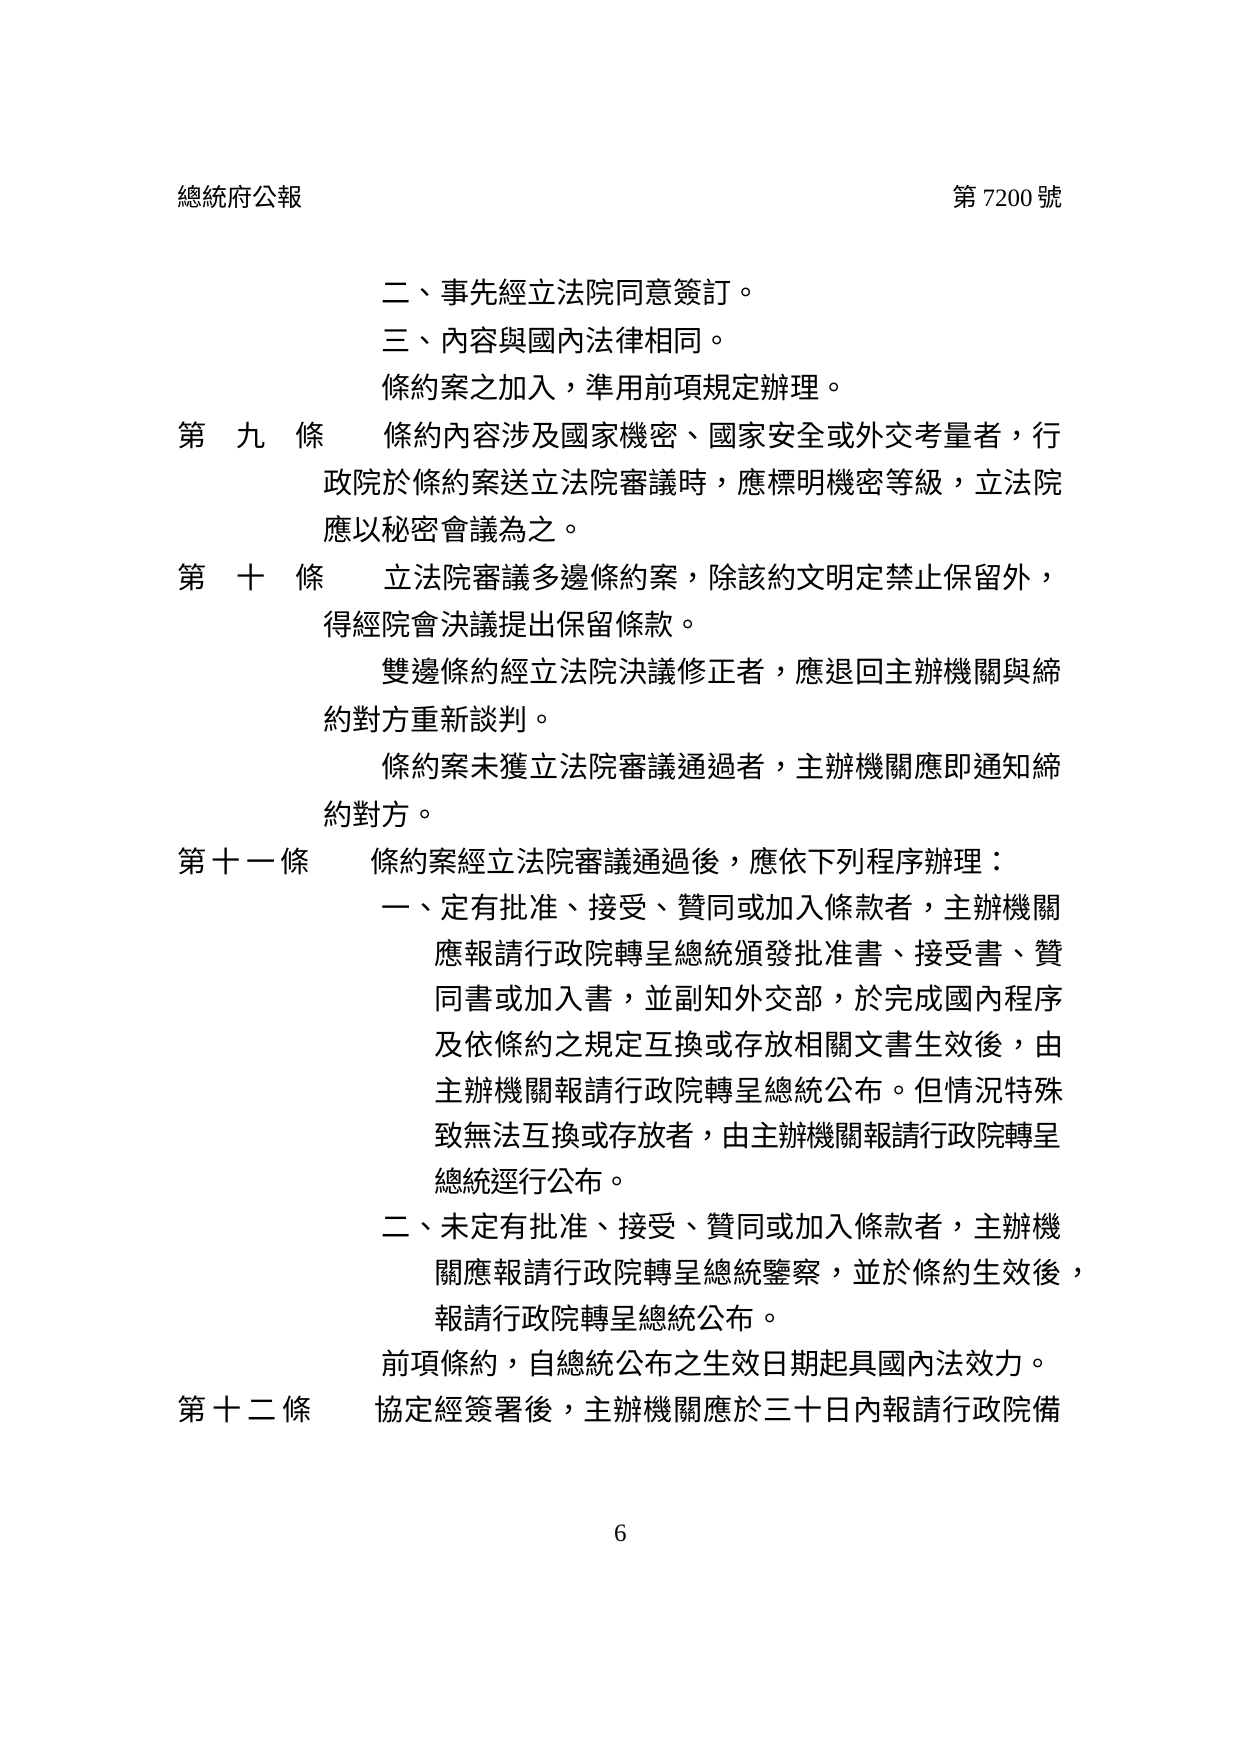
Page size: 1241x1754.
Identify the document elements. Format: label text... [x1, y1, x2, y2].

text 第 十 條 立法院審議多邊條約案，除該約文明定禁止保留外，得經院會決議提出保留條款。 [177, 550, 1063, 645]
text 前項條約，自總統公布之生效日期起具國內法效力。 [323, 1338, 1063, 1384]
text 一、定有批准、接受、贊同或加入條款者，主辦機關應報請行政院轉呈總統頒發批准書、接受書、贊同書或加入書，並副知外交部，於完成國內程序及依條約之規定互換或存放相關文書生效後，由主辦機關報請行政院轉呈總統公布。但情況特殊致無法互換或存放者，由主辦機關報請行政院轉呈總統逕行公布。 [381, 882, 1063, 1201]
text 條約案之加入，準用前項規定辦理。 [323, 361, 1063, 408]
text 第 九 條 條約內容涉及國家機密、國家安全或外交考量者，行政院於條約案送立法院審議時，應標明機密等級，立法院應以秘密會議為之。 [177, 408, 1063, 550]
text 二、事先經立法院同意簽訂。 [381, 266, 1063, 313]
text 第十一條 條約案經立法院審議通過後，應依下列程序辦理： [177, 834, 1063, 882]
text 三、內容與國內法律相同。 [381, 313, 1063, 361]
text 雙邊條約經立法院決議修正者，應退回主辦機關與締約對方重新談判。 [323, 645, 1063, 740]
text 第十二條 協定經簽署後，主辦機關應於三十日內報請行政院備查，並於協定生效後，以適當方式周知及送請立法院查照。但其內容涉及國家機密或有外交顧慮足以影響國家安全或利益者，不在此限。 [177, 1384, 1063, 1429]
text 條約案未獲立法院審議通過者，主辦機關應即通知締約對方。 [323, 740, 1063, 834]
text 二、未定有批准、接受、贊同或加入條款者，主辦機關應報請行政院轉呈總統鑒察，並於條約生效後，報請行政院轉呈總統公布。 [381, 1201, 1063, 1338]
